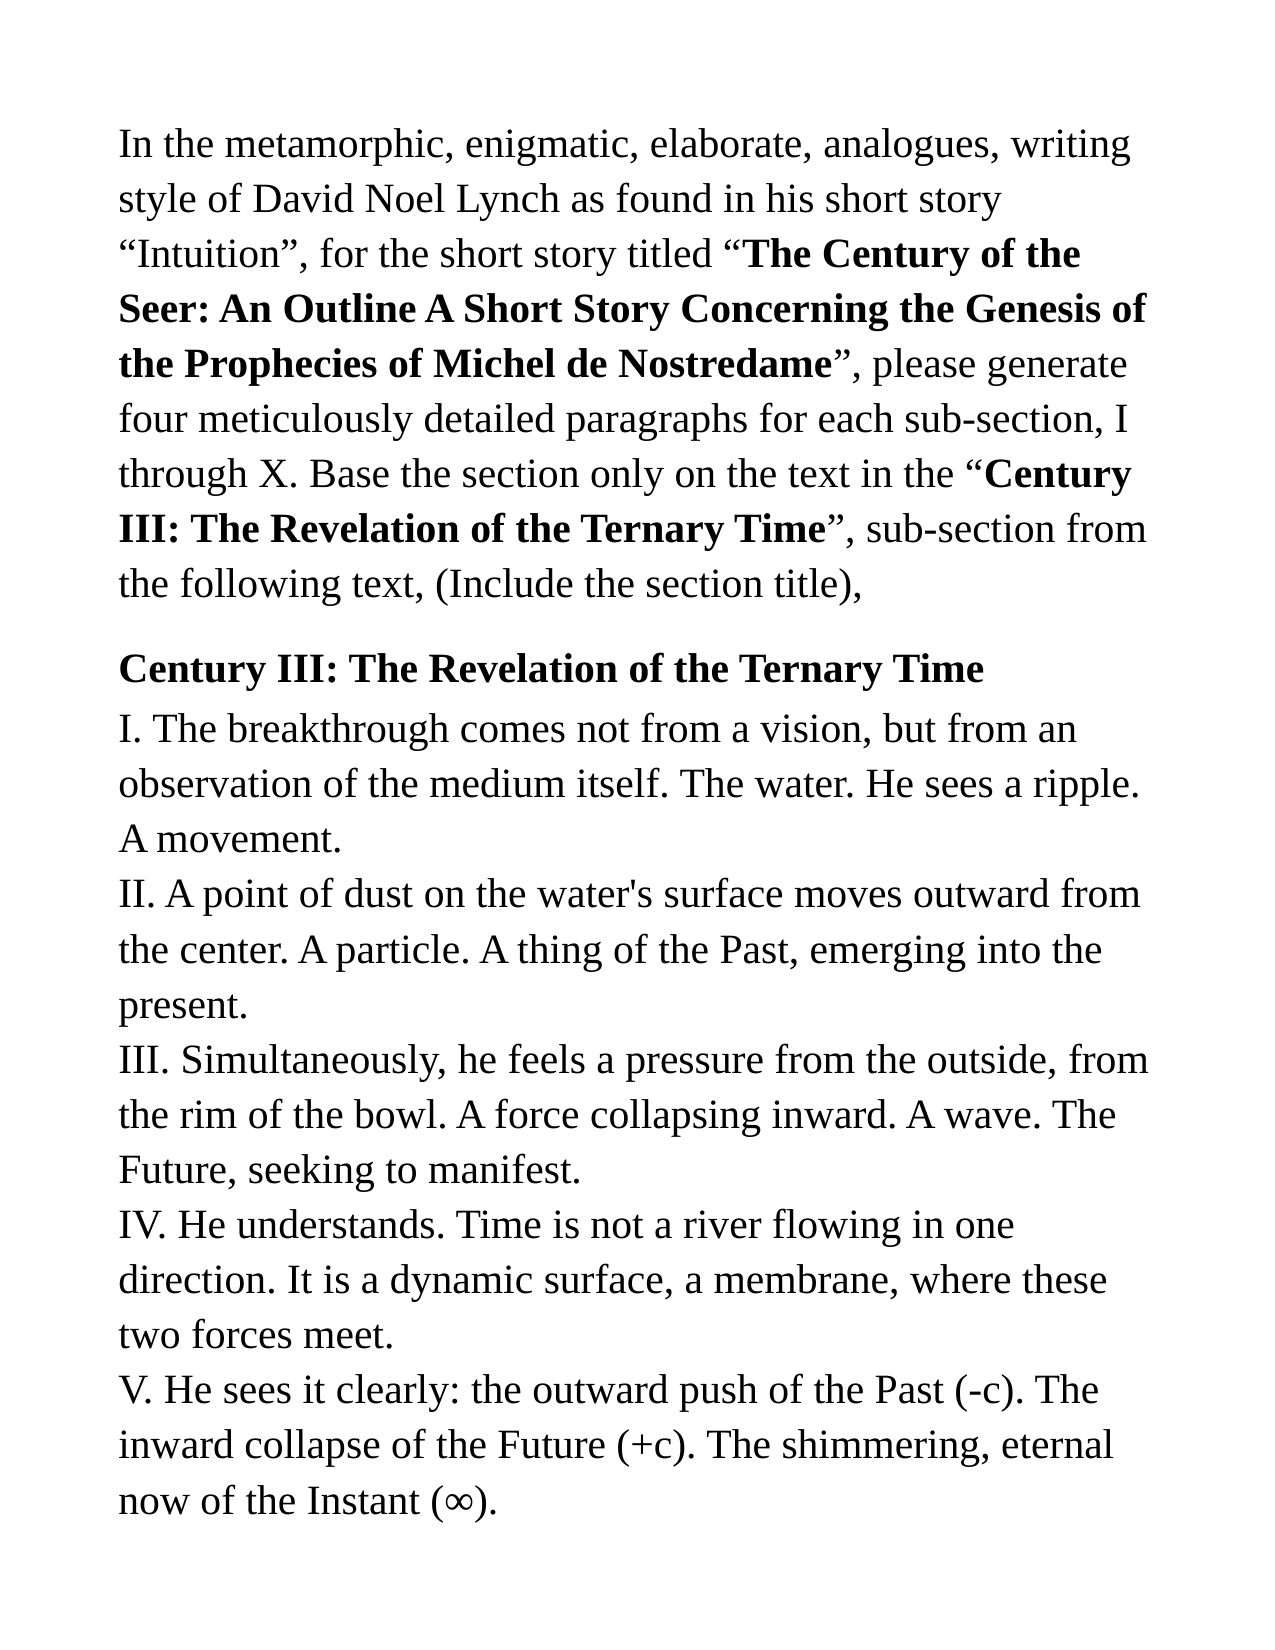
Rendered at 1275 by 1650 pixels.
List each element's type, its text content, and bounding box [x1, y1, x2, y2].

subtitle In the metamorphic, enigmatic, elaborate, analogues, writing style of David Noel Lynch as found in his short story “Intuition”, for the short story titled “The Century of the Seer: An Outline A Short Story Concerning the Genesis of the Prophecies of Michel de Nostredame”, please generate four meticulously detailed paragraphs for each sub-section, I through X. Base the section only on the text in the “Century III: The Revelation of the Ternary Time”, sub-section from the following text, (Include the section title), [118, 118, 1157, 607]
text I. The breakthrough comes not from a vision, but from an observation of the medium itself. The water. He sees a ripple. A movement. II. A point of dust on the water's surface moves outward from the center. A particle. A thing of the Past, emerging into the present. III. Simultaneously, he feels a pressure from the outside, from the rim of the bowl. A force collapsing inward. A wave. The Future, seeking to manifest. IV. He understands. Time is not a river flowing in one direction. It is a dynamic surface, a membrane, where these two forces meet. V. He sees it clearly: the outward push of the Past (-c). The inward collapse of the Future (+c). The shimmering, eternal now of the Instant (∞). [118, 704, 1157, 1523]
subtitle Century III: The Revelation of the Ternary Time [118, 643, 1157, 691]
